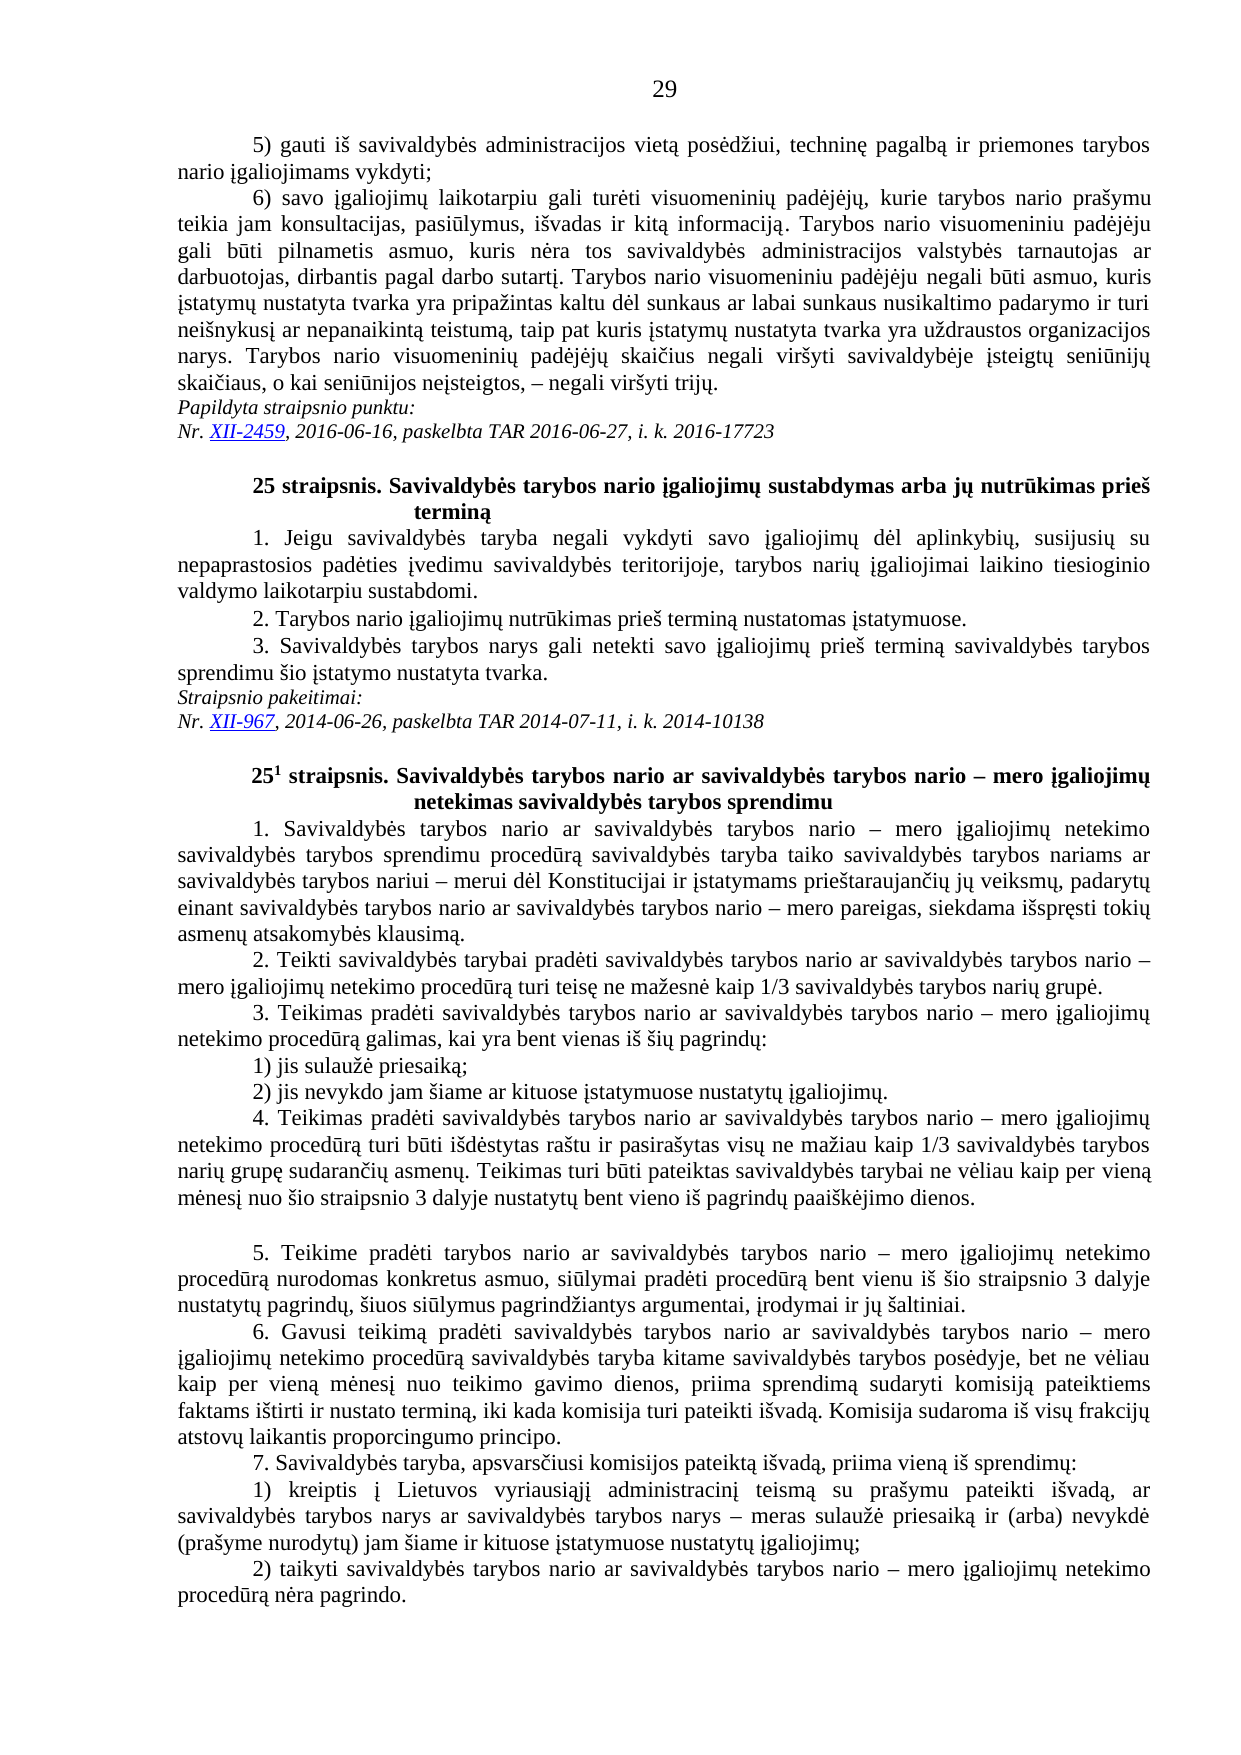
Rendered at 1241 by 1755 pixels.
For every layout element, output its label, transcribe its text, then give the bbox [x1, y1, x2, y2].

text 7. Savivaldybės taryba, apsvarsčiusi komisijos pateiktą išvadą, priima vieną iš sprendimų: [177, 1449, 1152, 1476]
text 5. Teikime pradėti tarybos nario ar savivaldybės tarybos nario – mero įgaliojimų netekimo procedūrą nurodomas konkretus asmuo, siūlymai pradėti procedūrą bent vienu iš šio straipsnio 3 dalyje nustatytų pagrindų, šiuos siūlymus pagrindžiantys argumentai, įrodymai ir jų šaltiniai. [177, 1239, 1152, 1318]
text Nr. XII-967, 2014-06-26, paskelbta TAR 2014-07-11, i. k. 2014-10138 [177, 709, 1152, 733]
text 1) jis sulaužė priesaiką; [177, 1052, 1152, 1078]
text 1. Jeigu savivaldybės taryba negali vykdyti savo įgaliojimų dėl aplinkybių, susijusių su nepaprastosios padėties įvedimu savivaldybės teritorijoje, tarybos narių įgaliojimai laikino tiesioginio valdymo laikotarpiu sustabdomi. [177, 524, 1152, 603]
text 2. Teikti savivaldybės tarybai pradėti savivaldybės tarybos nario ar savivaldybės tarybos nario – mero įgaliojimų netekimo procedūrą turi teisę ne mažesnė kaip 1/3 savivaldybės tarybos narių grupė. [177, 946, 1152, 999]
text 2) taikyti savivaldybės tarybos nario ar savivaldybės tarybos nario – mero įgaliojimų netekimo procedūrą nėra pagrindo. [177, 1555, 1152, 1608]
text 4. Teikimas pradėti savivaldybės tarybos nario ar savivaldybės tarybos nario – mero įgaliojimų netekimo procedūrą turi būti išdėstytas raštu ir pasirašytas visų ne mažiau kaip 1/3 savivaldybės tarybos narių grupę sudarančių asmenų. Teikimas turi būti pateiktas savivaldybės tarybai ne vėliau kaip per vieną mėnesį nuo šio straipsnio 3 dalyje nustatytų bent vieno iš pagrindų paaiškėjimo dienos. [177, 1104, 1152, 1210]
text 1) kreiptis į Lietuvos vyriausiąjį administracinį teismą su prašymu pateikti išvadą, ar savivaldybės tarybos narys ar savivaldybės tarybos narys – meras sulaužė priesaiką ir (arba) nevykdė (prašyme nurodytų) jam šiame ir kituose įstatymuose nustatytų įgaliojimų; [177, 1476, 1152, 1555]
text 6) savo įgaliojimų laikotarpiu gali turėti visuomeninių padėjėjų, kurie tarybos nario prašymu teikia jam konsultacijas, pasiūlymus, išvadas ir kitą informaciją. Tarybos nario visuomeniniu padėjėju gali būti pilnametis asmuo, kuris nėra tos savivaldybės administracijos valstybės tarnautojas ar darbuotojas, dirbantis pagal darbo sutartį. Tarybos nario visuomeniniu padėjėju negali būti asmuo, kuris įstatymų nustatyta tvarka yra pripažintas kaltu dėl sunkaus ar labai sunkaus nusikaltimo padarymo ir turi neišnykusį ar nepanaikintą teistumą, taip pat kuris įstatymų nustatyta tvarka yra uždraustos organizacijos narys. Tarybos nario visuomeninių padėjėjų skaičius negali viršyti savivaldybėje įsteigtų seniūnijų skaičiaus, o kai seniūnijos neįsteigtos, – negali viršyti trijų. [177, 184, 1152, 395]
text 6. Gavusi teikimą pradėti savivaldybės tarybos nario ar savivaldybės tarybos nario – mero įgaliojimų netekimo procedūrą savivaldybės taryba kitame savivaldybės tarybos posėdyje, bet ne vėliau kaip per vieną mėnesį nuo teikimo gavimo dienos, priima sprendimą sudaryti komisiją pateiktiems faktams ištirti ir nustato terminą, iki kada komisija turi pateikti išvadą. Komisija sudaroma iš visų frakcijų atstovų laikantis proporcingumo principo. [177, 1318, 1152, 1449]
text Straipsnio pakeitimai: [177, 685, 1152, 709]
text Nr. XII-2459, 2016-06-16, paskelbta TAR 2016-06-27, i. k. 2016-17723 [177, 419, 1152, 443]
text 3. Teikimas pradėti savivaldybės tarybos nario ar savivaldybės tarybos nario – mero įgaliojimų netekimo procedūrą galimas, kai yra bent vienas iš šių pagrindų: [177, 999, 1152, 1052]
text 5) gauti iš savivaldybės administracijos vietą posėdžiui, techninę pagalbą ir priemones tarybos nario įgaliojimams vykdyti; [177, 131, 1152, 184]
text 3. Savivaldybės tarybos narys gali netekti savo įgaliojimų prieš terminą savivaldybės tarybos sprendimu šio įstatymo nustatyta tvarka. [177, 632, 1152, 685]
text 2. Tarybos nario įgaliojimų nutrūkimas prieš terminą nustatomas įstatymuose. [177, 603, 1152, 632]
text Papildyta straipsnio punktu: [177, 395, 1152, 419]
text 2) jis nevykdo jam šiame ar kituose įstatymuose nustatytų įgaliojimų. [177, 1078, 1152, 1104]
text 25 straipsnis. Savivaldybės tarybos nario įgaliojimų sustabdymas arba jų nutrūkimas prieš terminą [252, 472, 1152, 524]
text 251 straipsnis. Savivaldybės tarybos nario ar savivaldybės tarybos nario – mero įgaliojimų netekimas savivaldybės tarybos sprendimu [251, 762, 1152, 814]
text 1. Savivaldybės tarybos nario ar savivaldybės tarybos nario – mero įgaliojimų netekimo savivaldybės tarybos sprendimu procedūrą savivaldybės taryba taiko savivaldybės tarybos nariams ar savivaldybės tarybos nariui – merui dėl Konstitucijai ir įstatymams prieštaraujančių jų veiksmų, padarytų einant savivaldybės tarybos nario ar savivaldybės tarybos nario – mero pareigas, siekdama išspręsti tokių asmenų atsakomybės klausimą. [177, 814, 1152, 946]
